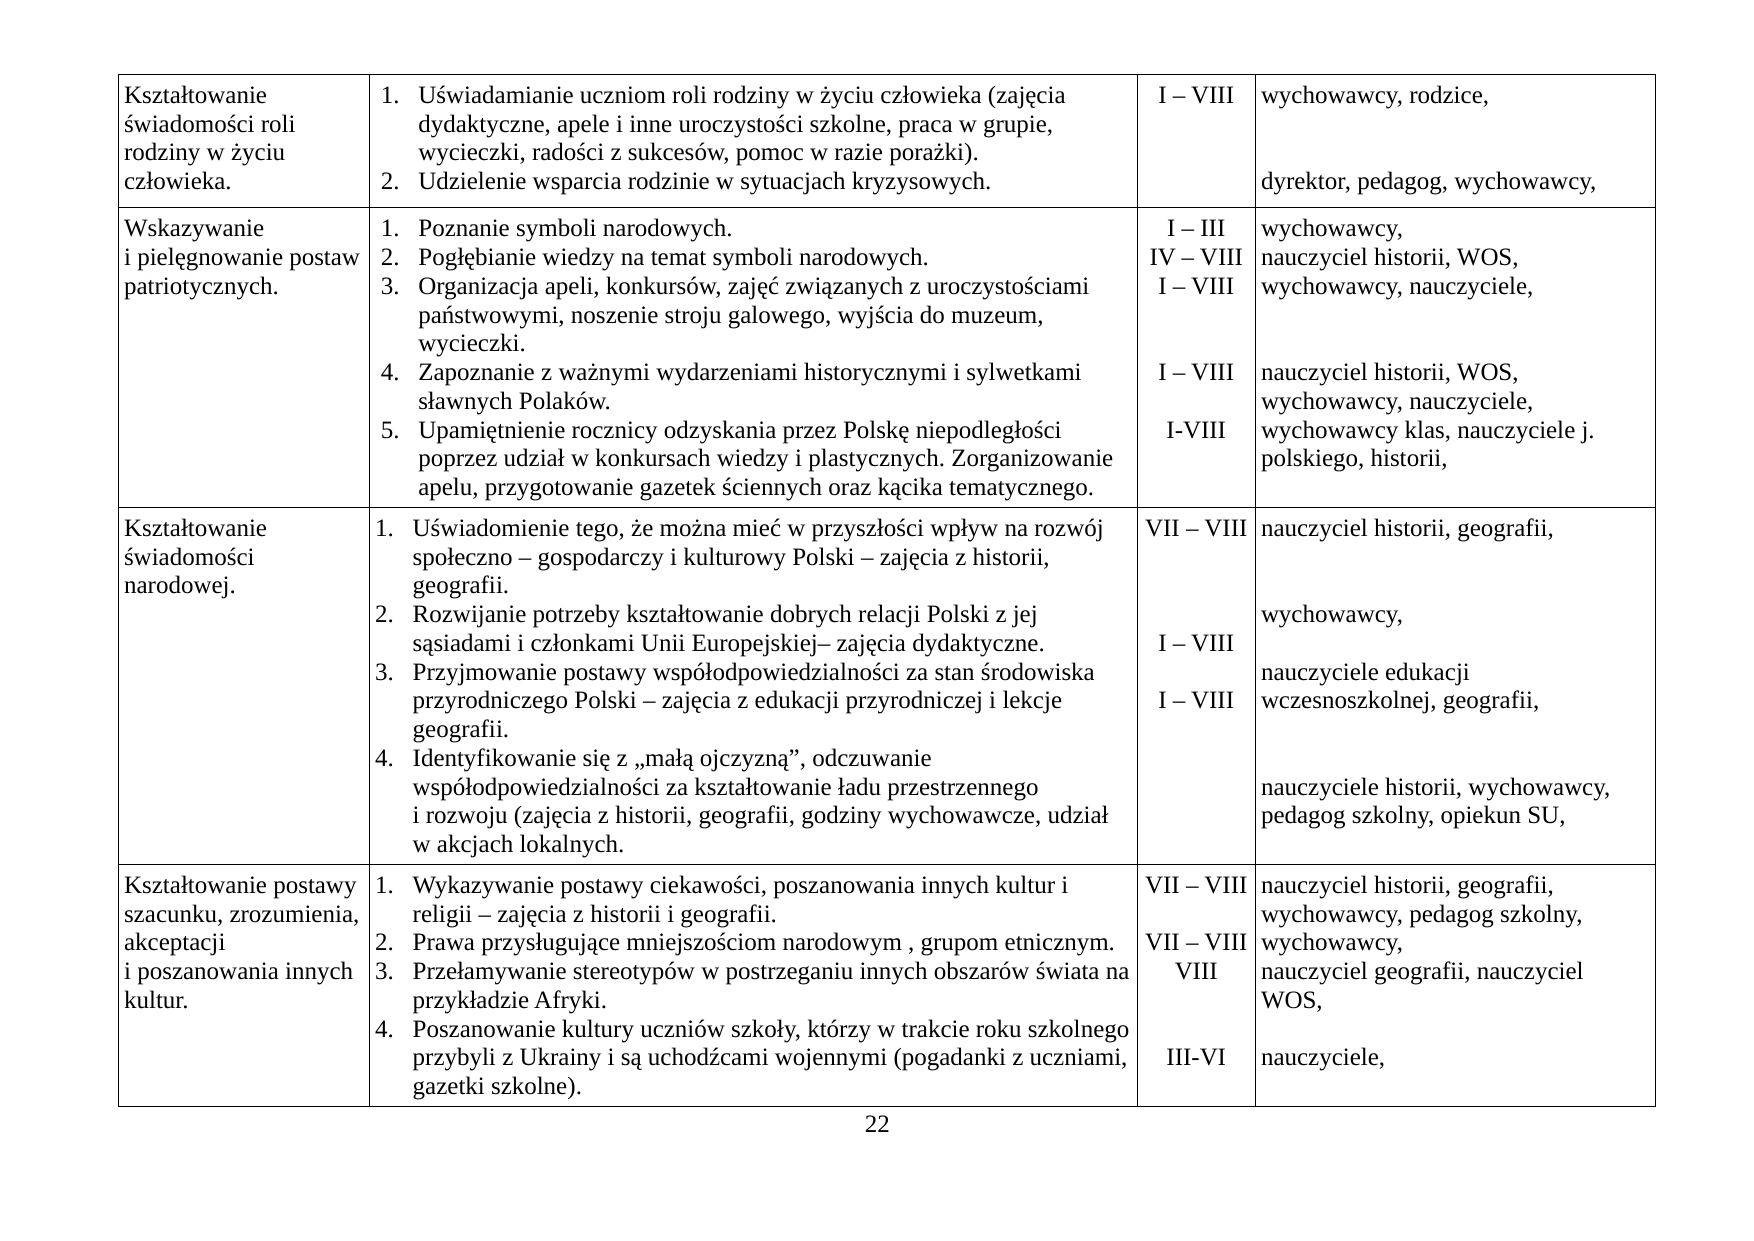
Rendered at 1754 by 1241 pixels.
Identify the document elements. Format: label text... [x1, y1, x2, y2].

table_cell nauczyciel historii, geografii, wychowawcy, pedagog szkolny, wychowawcy, nauczyciel geografii, nauczyciel WOS, nauczyciele, [1256, 865, 1655, 1106]
table_cell Uświadomienie tego, że można mieć w przyszłości wpływ na rozwój społeczno – gospodarczy i kulturowy Polski – zajęcia z historii, geografii. Rozwijanie potrzeby kształtowanie dobrych relacji Polski z jej sąsiadami i członkami Unii Europejskiej– zajęcia dydaktyczne. Przyjmowanie postawy współodpowiedzialności za stan środowiska przyrodniczego Polski – zajęcia z edukacji przyrodniczej i lekcje geografii. Identyfikowanie się z „małą ojczyzną”, odczuwanie współodpowiedzialności za kształtowanie ładu przestrzennego i rozwoju (zajęcia z historii, geografii, godziny wychowawcze, udział w akcjach lokalnych. [370, 508, 1137, 864]
table_cell I – III IV – VIII I – VIII I – VIII I-VIII [1138, 208, 1255, 507]
table_cell VII – VIII VII – VIII VIII III-VI [1138, 865, 1255, 1106]
table_cell I – VIII [1138, 75, 1255, 207]
table_cell Kształtowanie świadomości narodowej. [119, 508, 369, 864]
table_cell VII – VIII I – VIII I – VIII [1138, 508, 1255, 864]
table_cell Wskazywanie i pielęgnowanie postaw patriotycznych. [119, 208, 369, 507]
table_cell Poznanie symboli narodowych. Pogłębianie wiedzy na temat symboli narodowych. Organizacja apeli, konkursów, zajęć związanych z uroczystościami państwowymi, noszenie stroju galowego, wyjścia do muzeum, wycieczki. Zapoznanie z ważnymi wydarzeniami historycznymi i sylwetkami sławnych Polaków. Upamiętnienie rocznicy odzyskania przez Polskę niepodległości poprzez udział w konkursach wiedzy i plastycznych. Zorganizowanie apelu, przygotowanie gazetek ściennych oraz kącika tematycznego. [370, 208, 1137, 507]
table_cell Uświadamianie uczniom roli rodziny w życiu człowieka (zajęcia dydaktyczne, apele i inne uroczystości szkolne, praca w grupie, wycieczki, radości z sukcesów, pomoc w razie porażki). Udzielenie wsparcia rodzinie w sytuacjach kryzysowych. [370, 75, 1137, 207]
table_cell Kształtowanie postawy szacunku, zrozumienia, akceptacji i poszanowania innych kultur. [119, 865, 369, 1106]
table_cell wychowawcy, rodzice, dyrektor, pedagog, wychowawcy, [1256, 75, 1655, 207]
table_cell wychowawcy, nauczyciel historii, WOS, wychowawcy, nauczyciele, nauczyciel historii, WOS, wychowawcy, nauczyciele, wychowawcy klas, nauczyciele j. polskiego, historii, [1256, 208, 1655, 507]
table_cell Wykazywanie postawy ciekawości, poszanowania innych kultur i religii – zajęcia z historii i geografii. Prawa przysługujące mniejszościom narodowym , grupom etnicznym. Przełamywanie stereotypów w postrzeganiu innych obszarów świata na przykładzie Afryki. Poszanowanie kultury uczniów szkoły, którzy w trakcie roku szkolnego przybyli z Ukrainy i są uchodźcami wojennymi (pogadanki z uczniami, gazetki szkolne). [370, 865, 1137, 1106]
table_cell Kształtowanie świadomości roli rodziny w życiu człowieka. [119, 75, 369, 207]
table_cell nauczyciel historii, geografii, wychowawcy, nauczyciele edukacji wczesnoszkolnej, geografii, nauczyciele historii, wychowawcy, pedagog szkolny, opiekun SU, [1256, 508, 1655, 864]
